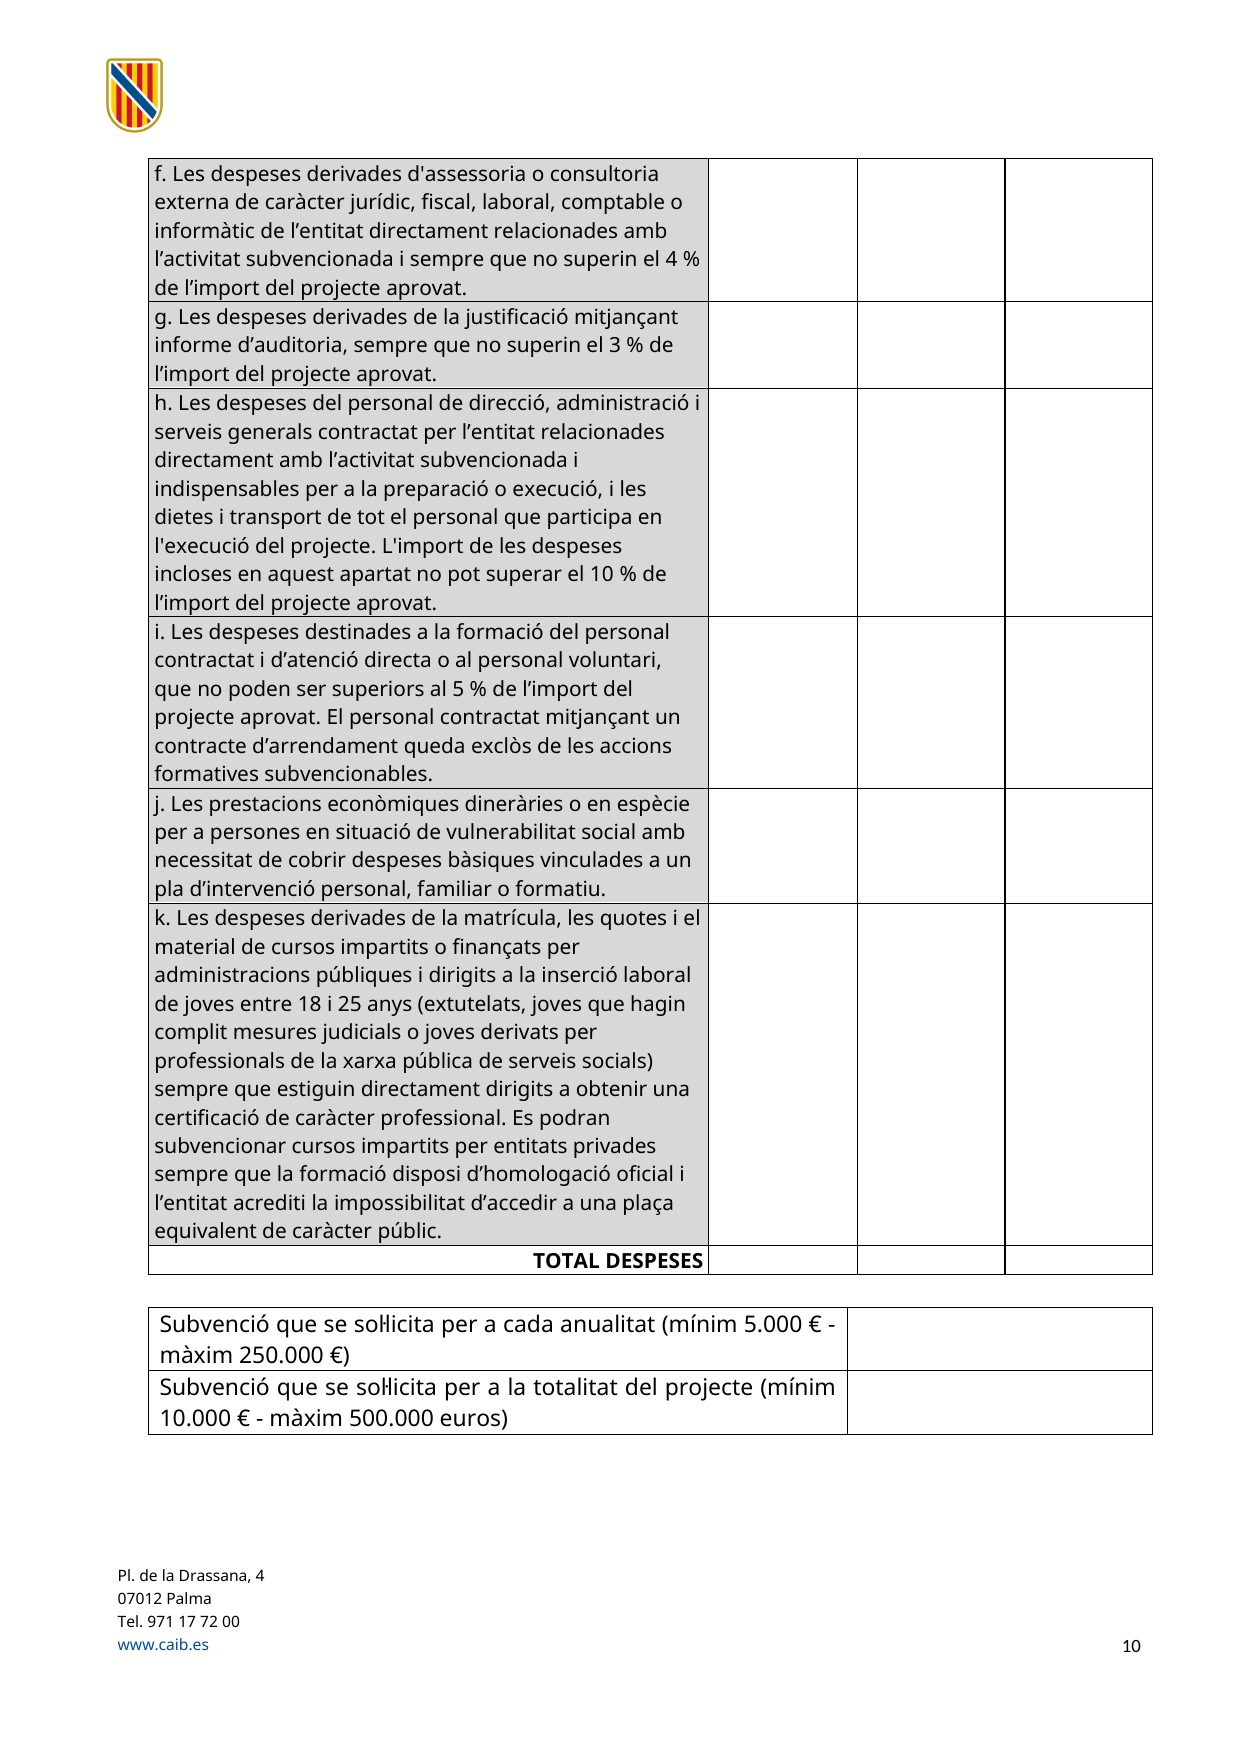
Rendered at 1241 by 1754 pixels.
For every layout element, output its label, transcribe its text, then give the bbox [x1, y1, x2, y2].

table_cell [709, 302, 857, 387]
table_cell [1006, 789, 1152, 902]
table_cell [858, 617, 1004, 788]
table_cell h. Les despeses del personal de direcció, administració i serveis generals contractat per l’entitat relacionades directament amb l’activitat subvencionada i indispensables per a la preparació o execució, i les dietes i transport de tot el personal que participa en l'execució del projecte. L'import de les despeses incloses en aquest apartat no pot superar el 10 % de l’import del projecte aprovat. [149, 389, 708, 616]
table_cell [1006, 1246, 1152, 1274]
picture [88, 30, 181, 161]
table_cell [709, 904, 857, 1245]
table_cell f. Les despeses derivades d'assessoria o consultoria externa de caràcter jurídic, fiscal, laboral, comptable o informàtic de l’entitat directament relacionades amb l’activitat subvencionada i sempre que no superin el 4 % de l’import del projecte aprovat. [149, 159, 708, 301]
table_cell [1006, 389, 1152, 616]
table_cell [858, 789, 1004, 902]
table_cell TOTAL DESPESES [149, 1246, 708, 1274]
table_cell [709, 789, 857, 902]
table_cell [848, 1371, 1152, 1434]
table_cell [858, 302, 1004, 387]
table_cell g. Les despeses derivades de la justificació mitjançant informe d’auditoria, sempre que no superin el 3 % de l’import del projecte aprovat. [149, 302, 708, 387]
table_cell [858, 159, 1004, 301]
table_cell Subvenció que se sol·licita per a la totalitat del projecte (mínim 10.000 € - màxim 500.000 euros) [149, 1371, 847, 1434]
table_cell [858, 1246, 1004, 1274]
table_header Subvenció que se sol·licita per a cada anualitat (mínim 5.000 € - màxim 250.000 €) [149, 1308, 847, 1370]
table_cell j. Les prestacions econòmiques dineràries o en espècie per a persones en situació de vulnerabilitat social amb necessitat de cobrir despeses bàsiques vinculades a un pla d’intervenció personal, familiar o formatiu. [149, 789, 708, 902]
table_cell k. Les despeses derivades de la matrícula, les quotes i el material de cursos impartits o finançats per administracions públiques i dirigits a la inserció laboral de joves entre 18 i 25 anys (extutelats, joves que hagin complit mesures judicials o joves derivats per professionals de la xarxa pública de serveis socials) sempre que estiguin directament dirigits a obtenir una certificació de caràcter professional. Es podran subvencionar cursos impartits per entitats privades sempre que la formació disposi d’homologació oficial i l’entitat acrediti la impossibilitat d’accedir a una plaça equivalent de caràcter públic. [149, 904, 708, 1245]
table_header [848, 1308, 1152, 1370]
table_cell [709, 617, 857, 788]
table_cell [709, 1246, 857, 1274]
table_cell [858, 904, 1004, 1245]
table_cell [709, 159, 857, 301]
table_cell [709, 389, 857, 616]
table_cell [858, 389, 1004, 616]
table_cell i. Les despeses destinades a la formació del personal contractat i d’atenció directa o al personal voluntari, que no poden ser superiors al 5 % de l’import del projecte aprovat. El personal contractat mitjançant un contracte d’arrendament queda exclòs de les accions formatives subvencionables. [149, 617, 708, 788]
table_cell [1006, 159, 1152, 301]
table_cell [1006, 904, 1152, 1245]
table_cell [1006, 302, 1152, 387]
table_cell [1006, 617, 1152, 788]
